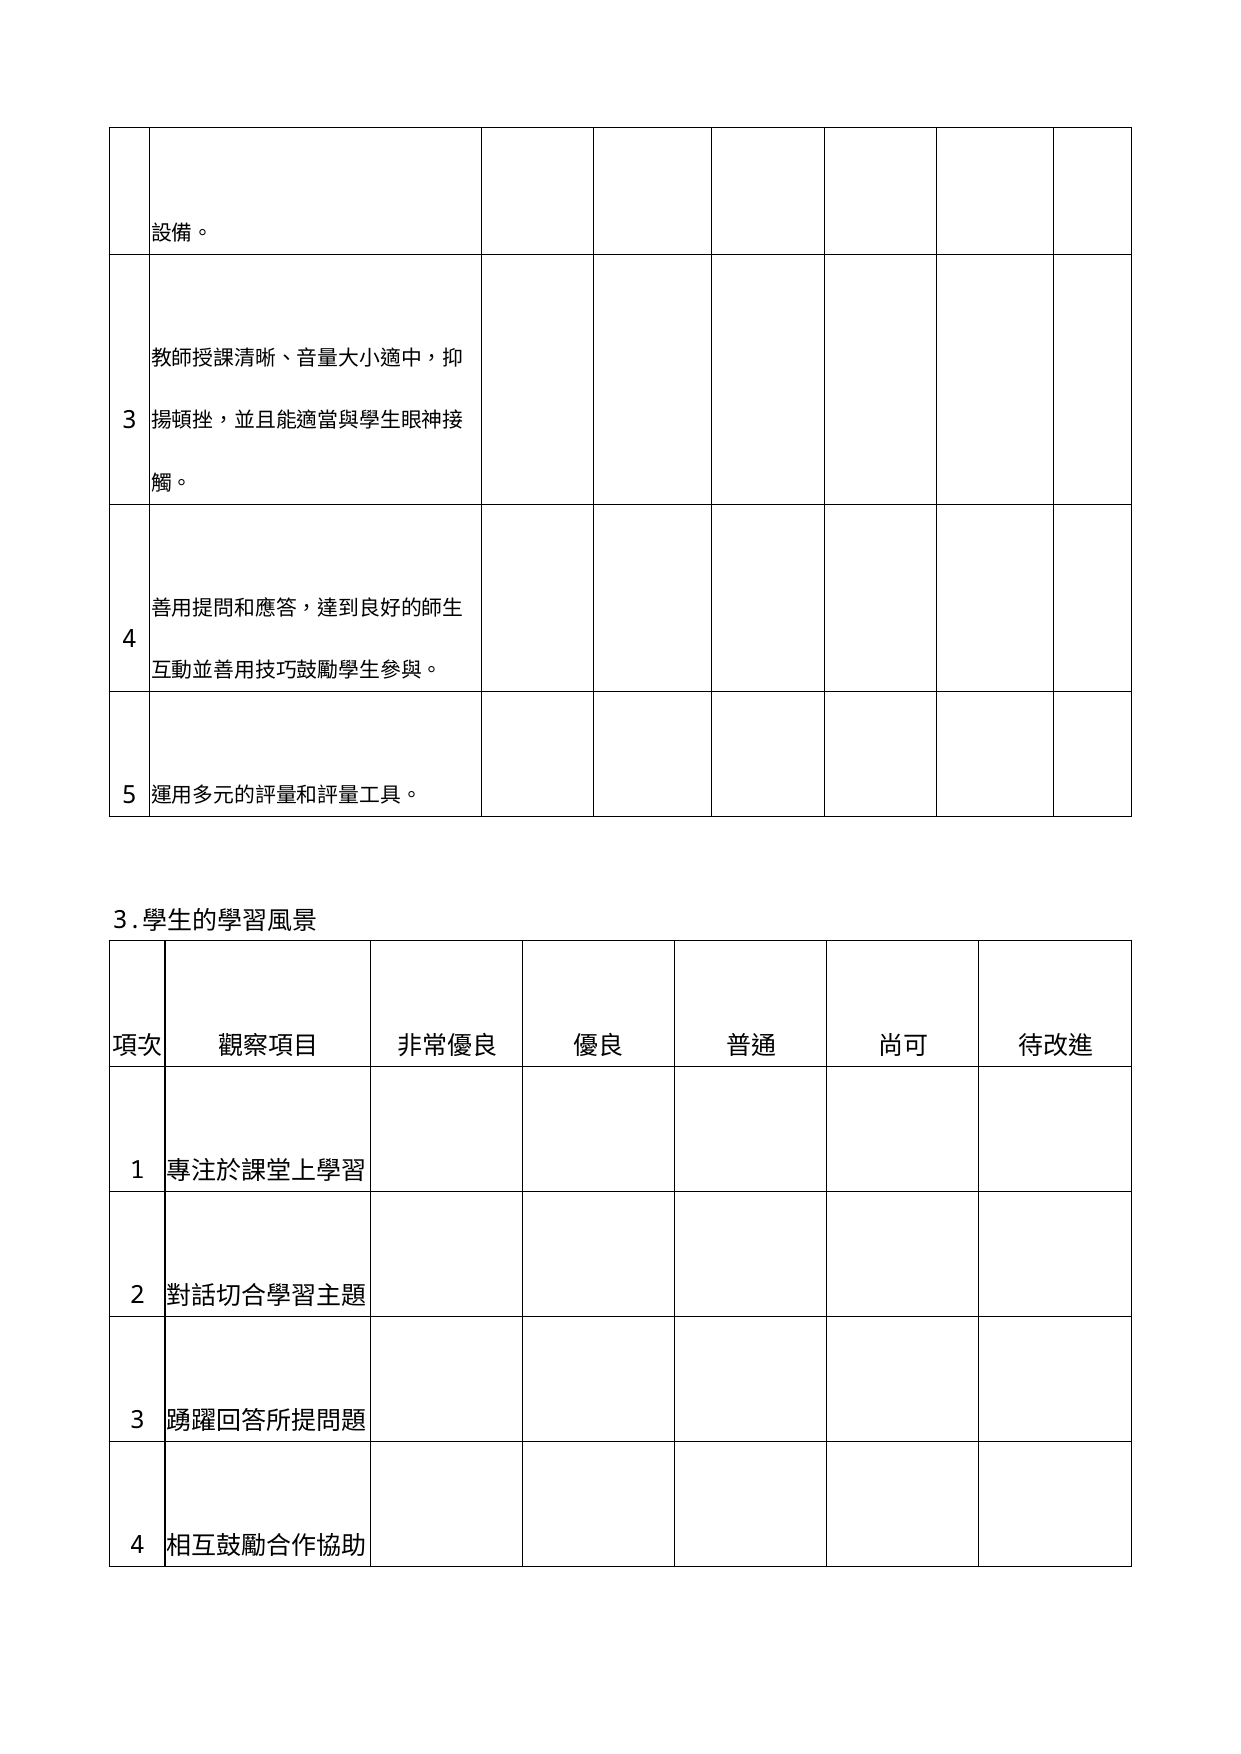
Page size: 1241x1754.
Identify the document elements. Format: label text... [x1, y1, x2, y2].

table_cell [827, 1442, 978, 1566]
table_cell [937, 692, 1053, 816]
table_cell [523, 1192, 674, 1316]
table_cell [675, 1442, 826, 1566]
table_cell 3 [110, 1317, 164, 1441]
table_cell [482, 505, 593, 691]
table_cell [482, 255, 593, 503]
table_header 優良 [523, 941, 674, 1066]
table_cell 對話切合學習主題 [166, 1192, 370, 1316]
table_cell [937, 505, 1053, 691]
table_cell [979, 1192, 1131, 1316]
table_cell 4 [110, 1442, 164, 1566]
table_cell [482, 692, 593, 816]
table_cell 3 [110, 255, 149, 503]
table_cell 專注於課堂上學習 [166, 1067, 370, 1191]
table_cell [937, 255, 1053, 503]
table_header 待改進 [979, 941, 1131, 1066]
table_header 非常優良 [371, 941, 522, 1066]
table_cell [1054, 505, 1131, 691]
table_cell [827, 1067, 978, 1191]
table_cell 善用提問和應答，達到良好的師生互動並善用技巧鼓勵學生參與。 [150, 505, 481, 691]
table_cell [712, 692, 824, 816]
table_cell [979, 1317, 1131, 1441]
table_header 觀察項目 [166, 941, 370, 1066]
table_cell [827, 1192, 978, 1316]
table_cell 相互鼓勵合作協助 [166, 1442, 370, 1566]
table_cell [482, 128, 593, 253]
table_cell [594, 692, 711, 816]
table_cell [371, 1442, 522, 1566]
table_cell [523, 1067, 674, 1191]
table_cell [523, 1442, 674, 1566]
table_cell 4 [110, 505, 149, 691]
table_cell [979, 1067, 1131, 1191]
table_cell 設備。 [150, 128, 481, 253]
table_cell 踴躍回答所提問題 [166, 1317, 370, 1441]
table_cell [979, 1442, 1131, 1566]
table_cell [825, 255, 936, 503]
table_cell 5 [110, 692, 149, 816]
table_cell [523, 1317, 674, 1441]
list 學生的學習風景 [112, 877, 1128, 939]
table_header 尚可 [827, 941, 978, 1066]
table_cell [675, 1317, 826, 1441]
table_cell [371, 1317, 522, 1441]
table_cell 教師授課清晰、音量大小適中，抑揚頓挫，並且能適當與學生眼神接觸。 [150, 255, 481, 503]
table_header 項次 [110, 941, 164, 1066]
table_cell [1054, 128, 1131, 253]
table_cell 運用多元的評量和評量工具。 [150, 692, 481, 816]
table_cell [675, 1192, 826, 1316]
table_cell [825, 692, 936, 816]
table_cell [712, 128, 824, 253]
table_cell [1054, 692, 1131, 816]
table_cell 1 [110, 1067, 164, 1191]
table_cell 2 [110, 1192, 164, 1316]
table_cell [825, 505, 936, 691]
table_cell [1054, 255, 1131, 503]
table_header 普通 [675, 941, 826, 1066]
table_cell [594, 128, 711, 253]
table_cell [371, 1192, 522, 1316]
table_cell [827, 1317, 978, 1441]
table_cell [110, 128, 149, 253]
table_cell [825, 128, 936, 253]
table_cell [371, 1067, 522, 1191]
table_cell [712, 505, 824, 691]
table_cell [594, 505, 711, 691]
table_cell [675, 1067, 826, 1191]
table_cell [937, 128, 1053, 253]
table_cell [712, 255, 824, 503]
table_cell [594, 255, 711, 503]
